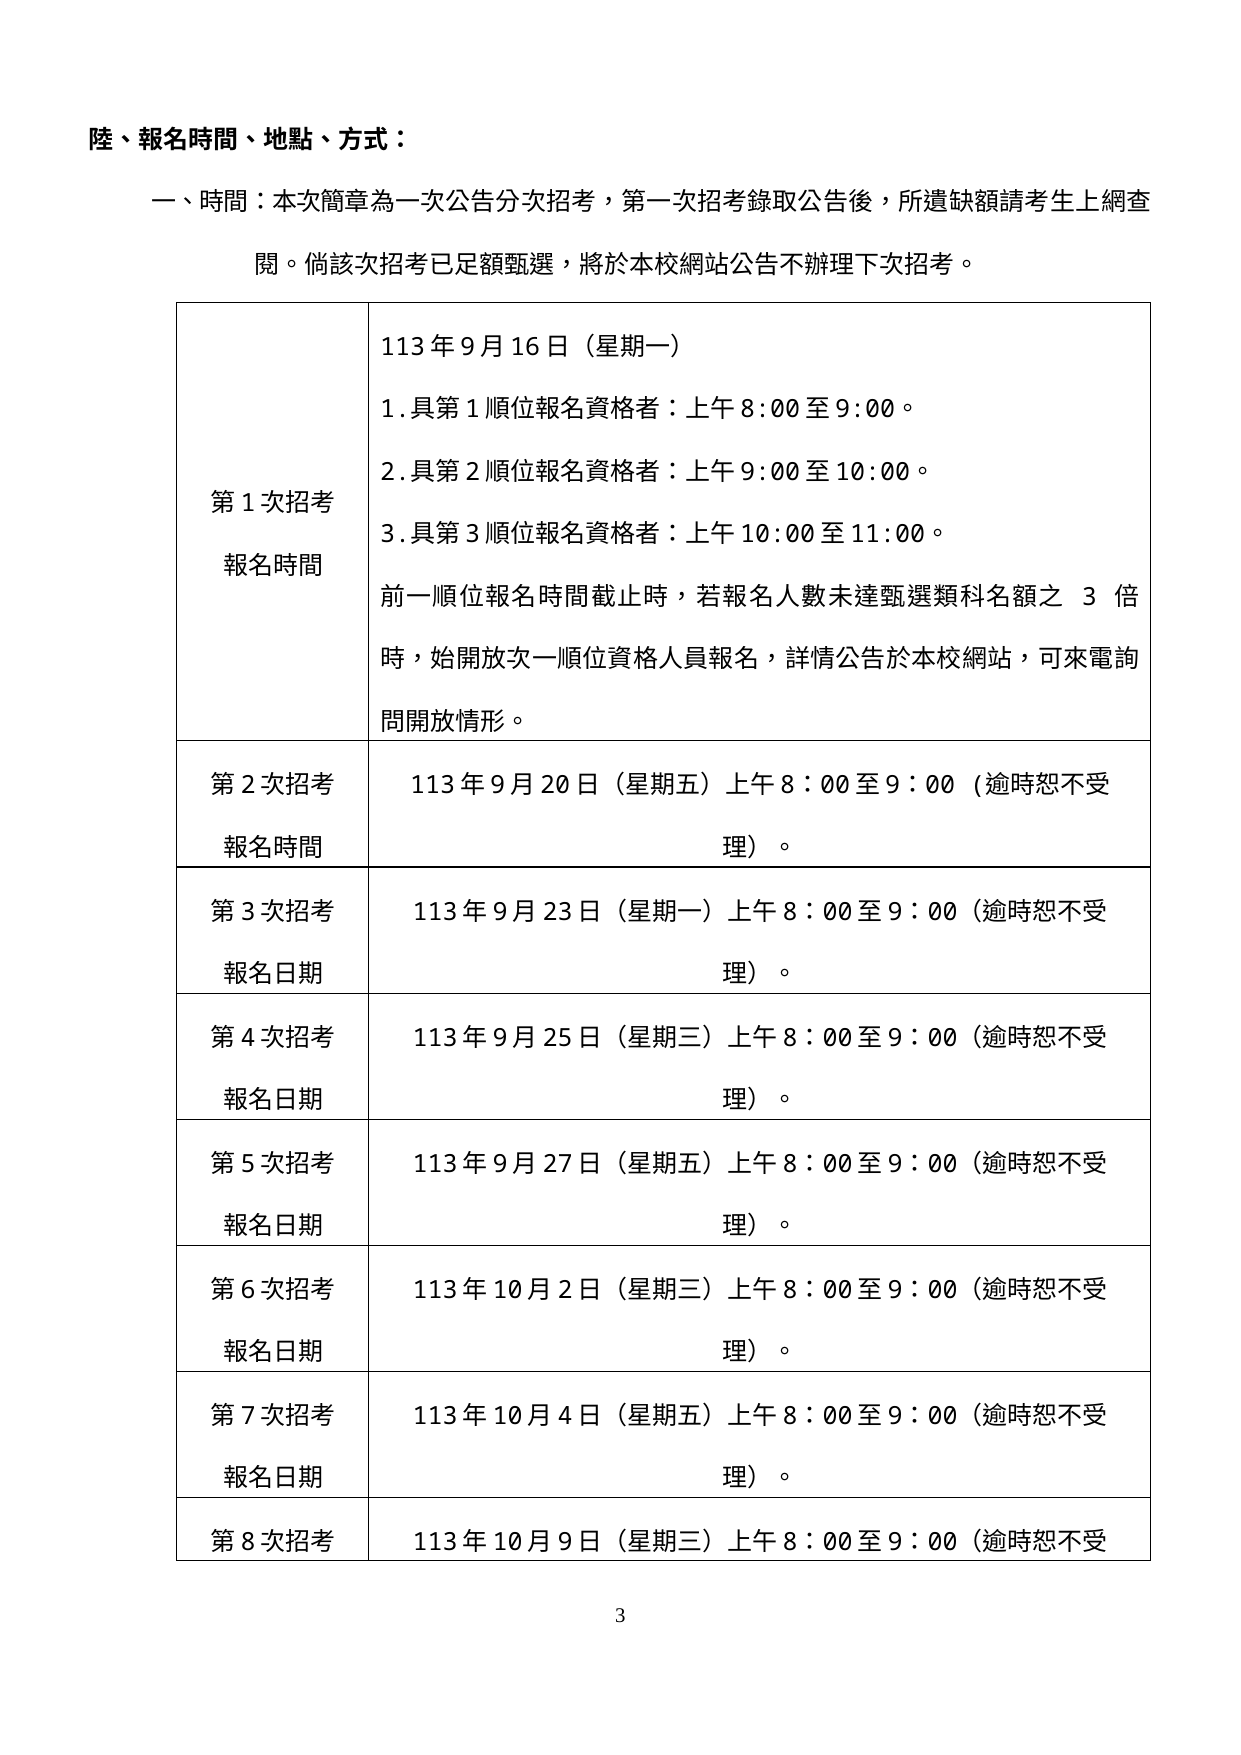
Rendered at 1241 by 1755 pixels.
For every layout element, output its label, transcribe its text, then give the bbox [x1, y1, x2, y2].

text 陸、報名時間、地點、方式： [89, 96, 1152, 158]
table_cell 第8次招考 [177, 1498, 368, 1560]
table_cell 113年9月23日（星期一）上午8：00至9：00（逾時恕不受理）。 [369, 868, 1150, 992]
table_cell 113年10月9日（星期三）上午8：00至9：00（逾時恕不受 [369, 1498, 1150, 1560]
table_cell 第2次招考 報名時間 [177, 741, 368, 866]
table_cell 113年9月25日（星期三）上午8：00至9：00（逾時恕不受理）。 [369, 994, 1150, 1118]
table_header 113年9月16日（星期一） 1.具第1順位報名資格者：上午8:00至9:00。 2.具第2順位報名資格者：上午9:00至10:00。 3.具第3順位報名資格者：上午10:00至11:00。 前一順位報名時間截止時，若報名人數未達甄選類科名額之 3 倍時，始開放次一順位資格人員報名，詳情公告於本校網站，可來電詢問開放情形。 [369, 303, 1150, 740]
table_cell 第3次招考 報名日期 [177, 868, 368, 992]
table_cell 113年9月27日（星期五）上午8：00至9：00（逾時恕不受理）。 [369, 1120, 1150, 1244]
table_cell 第7次招考 報名日期 [177, 1372, 368, 1497]
table_cell 第5次招考 報名日期 [177, 1120, 368, 1244]
table_cell 113年9月20日（星期五）上午8：00至9：00 (逾時恕不受理）。 [369, 741, 1150, 866]
text 一、時間：本次簡章為一次公告分次招考，第一次招考錄取公告後，所遺缺額請考生上網查閱。倘該次招考已足額甄選，將於本校網站公告不辦理下次招考。 [151, 158, 1152, 283]
table_cell 第6次招考 報名日期 [177, 1246, 368, 1371]
table_cell 113年10月2日（星期三）上午8：00至9：00（逾時恕不受理）。 [369, 1246, 1150, 1371]
table_cell 113年10月4日（星期五）上午8：00至9：00（逾時恕不受理）。 [369, 1372, 1150, 1497]
table_cell 第4次招考 報名日期 [177, 994, 368, 1118]
table_header 第1次招考 報名時間 [177, 303, 368, 740]
